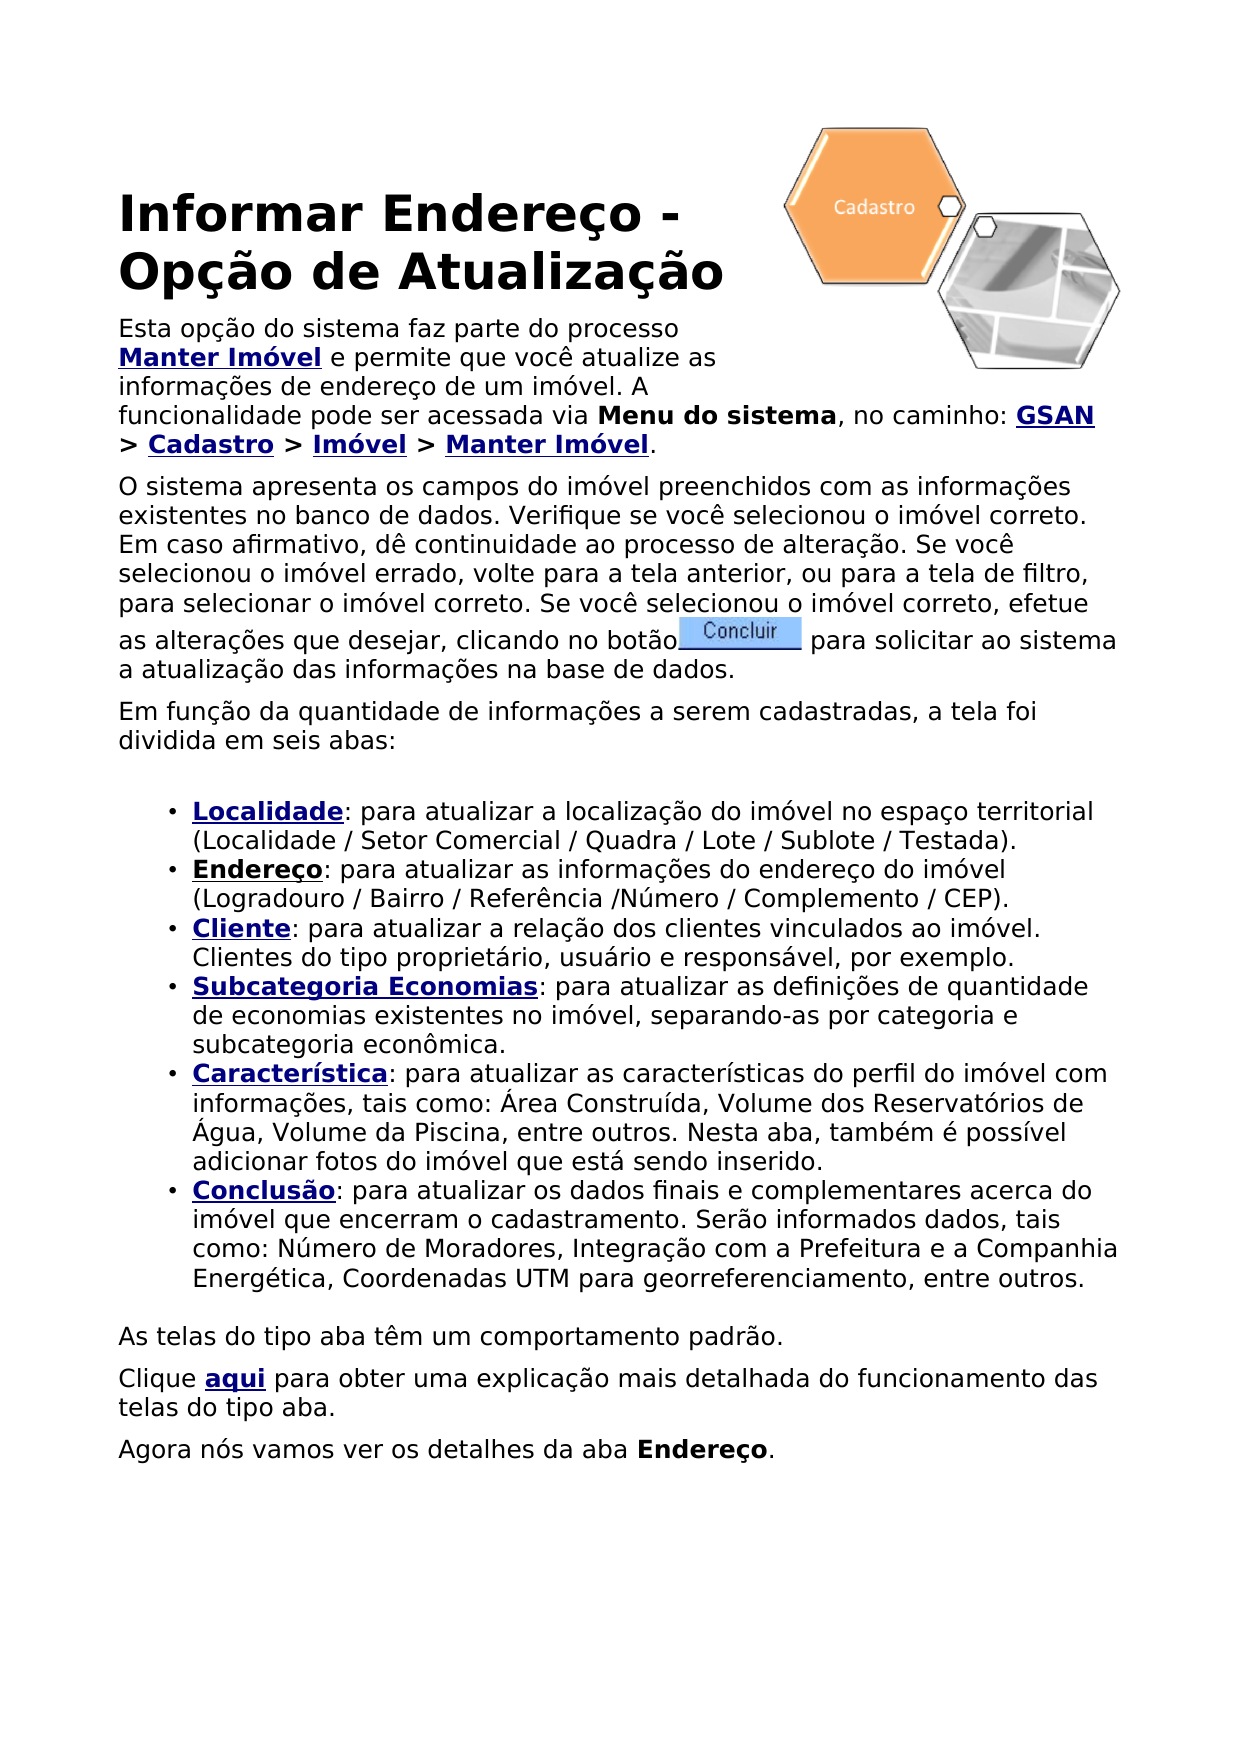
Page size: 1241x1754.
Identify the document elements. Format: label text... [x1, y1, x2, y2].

text Clique aqui para obter uma explicação mais detalhada do funcionamento das telas do tipo aba. [118, 1364, 1122, 1422]
text As telas do tipo aba têm um comportamento padrão. [118, 1322, 1122, 1352]
subtitle Informar Endereço - Opção de Atualização [118, 185, 778, 301]
list Característica: para atualizar as características do perfil do imóvel com informações, tais como: Área Construída, Volume dos Reservatórios de Água, Volume da Piscina, entre outros. Nesta aba, também é possível adicionar fotos do imóvel que está sendo inserido. [177, 1059, 1122, 1176]
list Endereço: para atualizar as informações do endereço do imóvel (Logradouro / Bairro / Referência /Número / Complemento / CEP). [177, 855, 1122, 914]
text Agora nós vamos ver os detalhes da aba Endereço. [118, 1435, 1122, 1464]
picture [778, 118, 1123, 376]
picture [678, 617, 802, 650]
list Cliente: para atualizar a relação dos clientes vinculados ao imóvel. Clientes do tipo proprietário, usuário e responsável, por exemplo. [177, 914, 1122, 972]
text Em função da quantidade de informações a serem cadastradas, a tela foi dividida em seis abas: [118, 697, 1122, 755]
text O sistema apresenta os campos do imóvel preenchidos com as informações existentes no banco de dados. Verifique se você selecionou o imóvel correto. Em caso afirmativo, dê continuidade ao processo de alteração. Se você selecionou o imóvel errado, volte para a tela anterior, ou para a tela de filtro, para selecionar o imóvel correto. Se você selecionou o imóvel correto, efetue as alterações que desejar, clicando no botão para solicitar ao sistema a atualização das informações na base de dados. [118, 472, 1122, 684]
list Subcategoria Economias: para atualizar as definições de quantidade de economias existentes no imóvel, separando-as por categoria e subcategoria econômica. [177, 972, 1122, 1059]
list Conclusão: para atualizar os dados finais e complementares acerca do imóvel que encerram o cadastramento. Serão informados dados, tais como: Número de Moradores, Integração com a Prefeitura e a Companhia Energética, Coordenadas UTM para georreferenciamento, entre outros. [177, 1176, 1122, 1293]
list Localidade: para atualizar a localização do imóvel no espaço territorial (Localidade / Setor Comercial / Quadra / Lote / Sublote / Testada). [177, 797, 1122, 855]
text Esta opção do sistema faz parte do processo Manter Imóvel e permite que você atualize as informações de endereço de um imóvel. A funcionalidade pode ser acessada via Menu do sistema, no caminho: GSAN > Cadastro > Imóvel > Manter Imóvel. [118, 314, 1122, 459]
